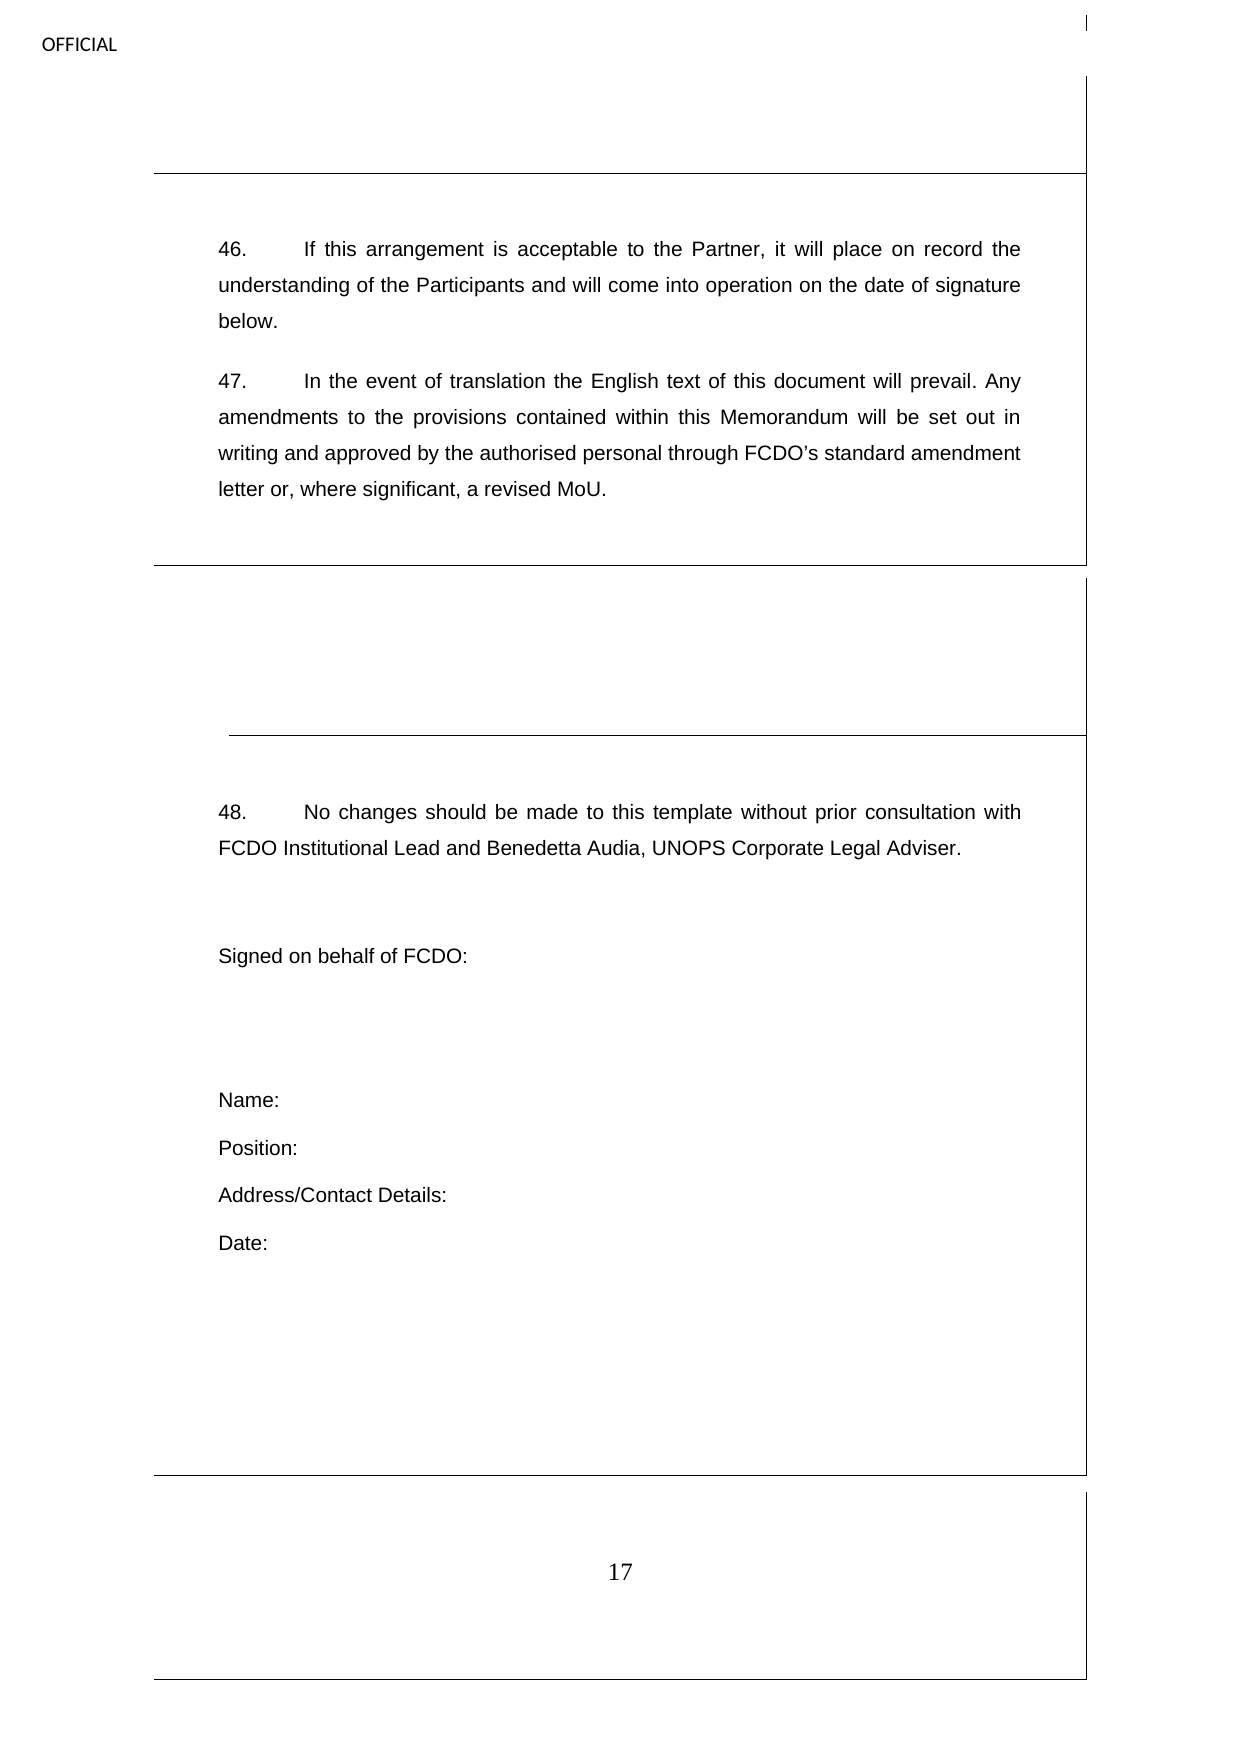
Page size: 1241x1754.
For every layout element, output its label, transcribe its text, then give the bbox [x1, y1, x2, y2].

text Name: [153, 1023, 1087, 1071]
text Signed on behalf of FCDO: [153, 879, 1087, 1003]
text Position: [153, 1071, 1087, 1119]
list In the event of translation the English text of this document will prevail. Any amendments to the provisions contained within this Memorandum will be set out in writing and approved by the authorised personal through FCDO’s standard amendment letter or, where significant, a revised MoU. [153, 369, 1086, 565]
list No changes should be made to this template without prior consultation with FCDO Institutional Lead and Benedetta Audia, UNOPS Corporate Legal Adviser. [153, 735, 1086, 860]
text Date: [153, 1167, 1087, 1255]
text Address/Contact Details: [153, 1119, 1087, 1167]
list If this arrangement is acceptable to the Partner, it will place on record the understanding of the Participants and will come into operation on the date of signature below. [153, 173, 1086, 333]
